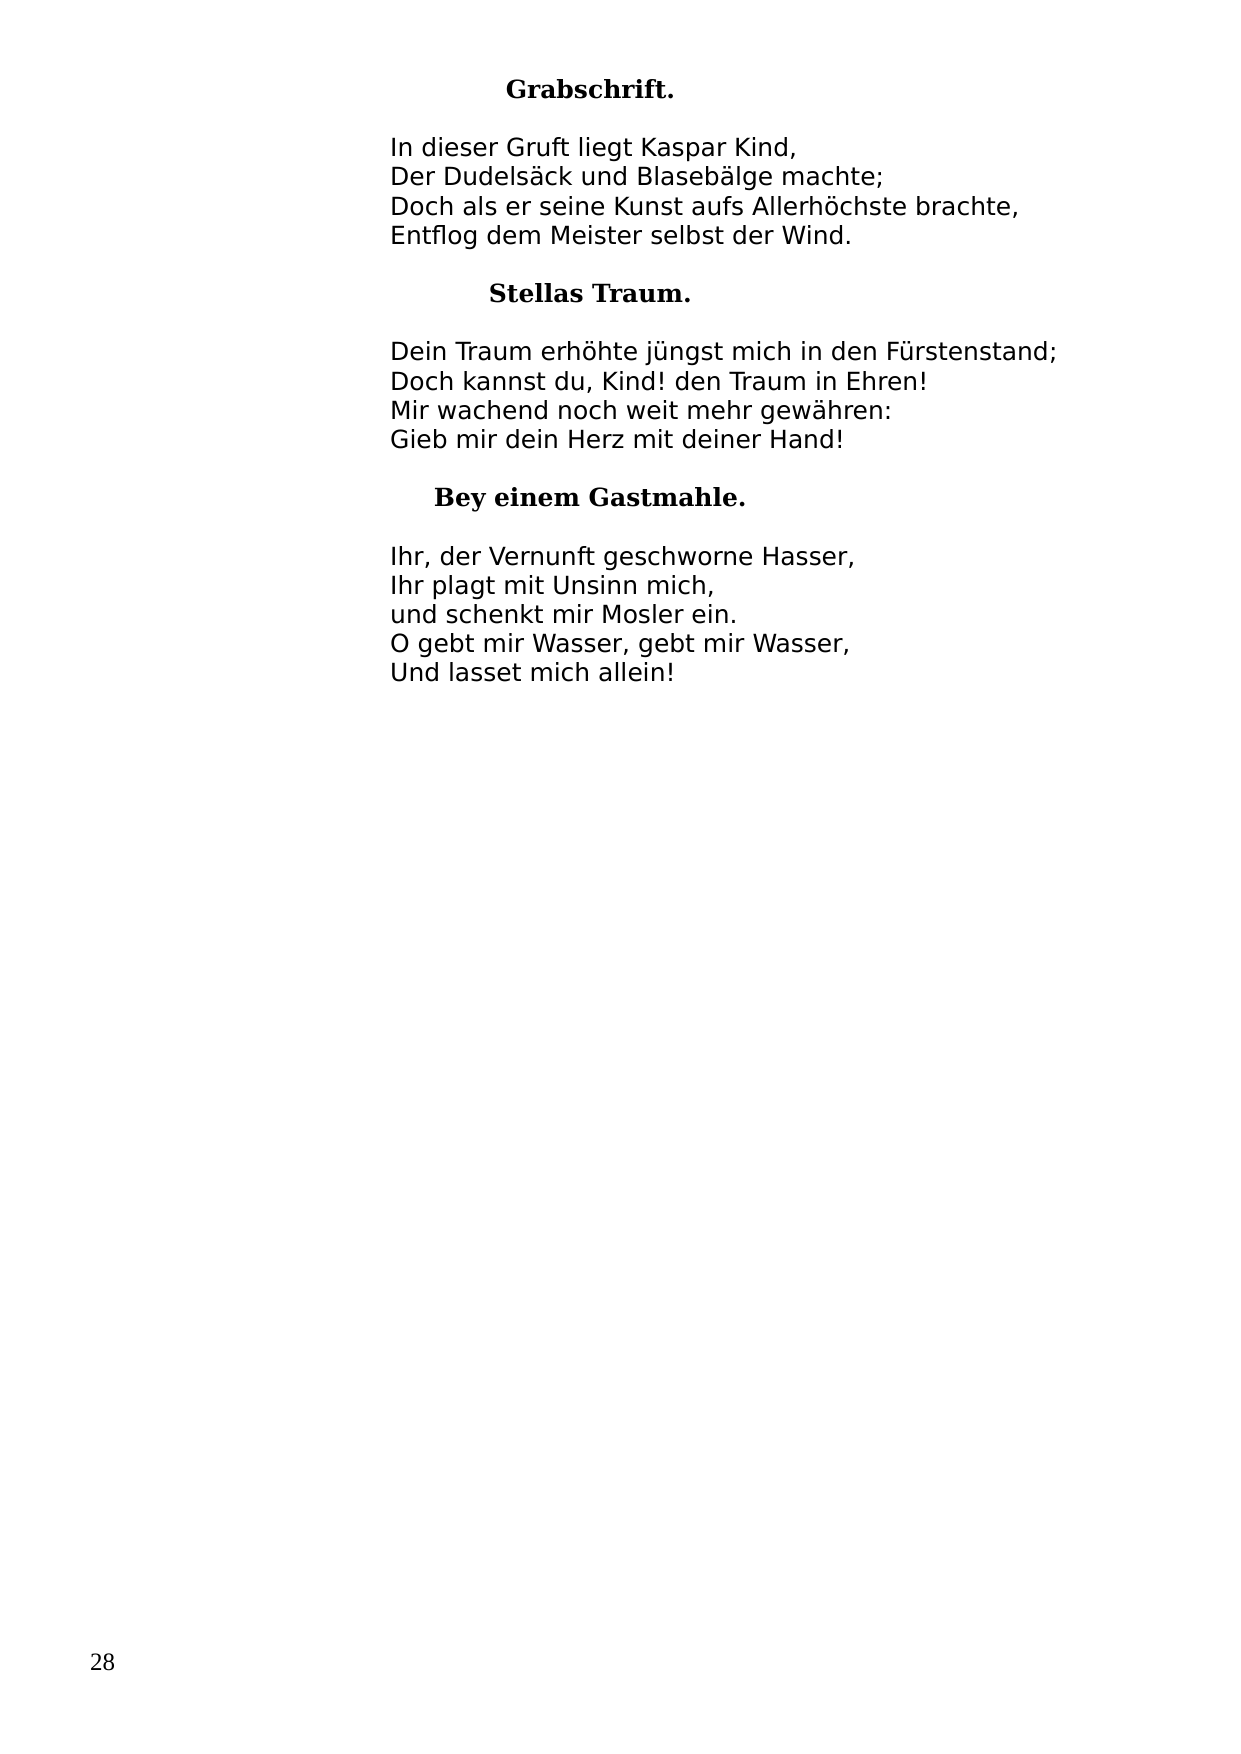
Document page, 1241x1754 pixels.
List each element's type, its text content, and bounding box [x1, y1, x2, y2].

text Dein Traum erhöhte jüngst mich in den Fürstenstand; Doch kannst du, Kind! den Traum in Ehren! Mir wachend noch weit mehr gewähren: Gieb mir dein Herz mit deiner Hand! [390, 308, 1091, 454]
text Grabschrift. [90, 75, 1091, 104]
text Stellas Traum. [90, 279, 1091, 308]
text Ihr, der Vernunft geschworne Hasser, Ihr plagt mit Unsinn mich, und schenkt mir Mosler ein. O gebt mir Wasser, gebt mir Wasser, Und lasset mich allein! [390, 513, 1091, 687]
text In dieser Gruft liegt Kaspar Kind, Der Dudelsäck und Blasebälge machte; Doch als er seine Kunst aufs Allerhöchste brachte, Entflog dem Meister selbst der Wind. [390, 104, 1091, 250]
text Bey einem Gastmahle. [90, 483, 1091, 513]
